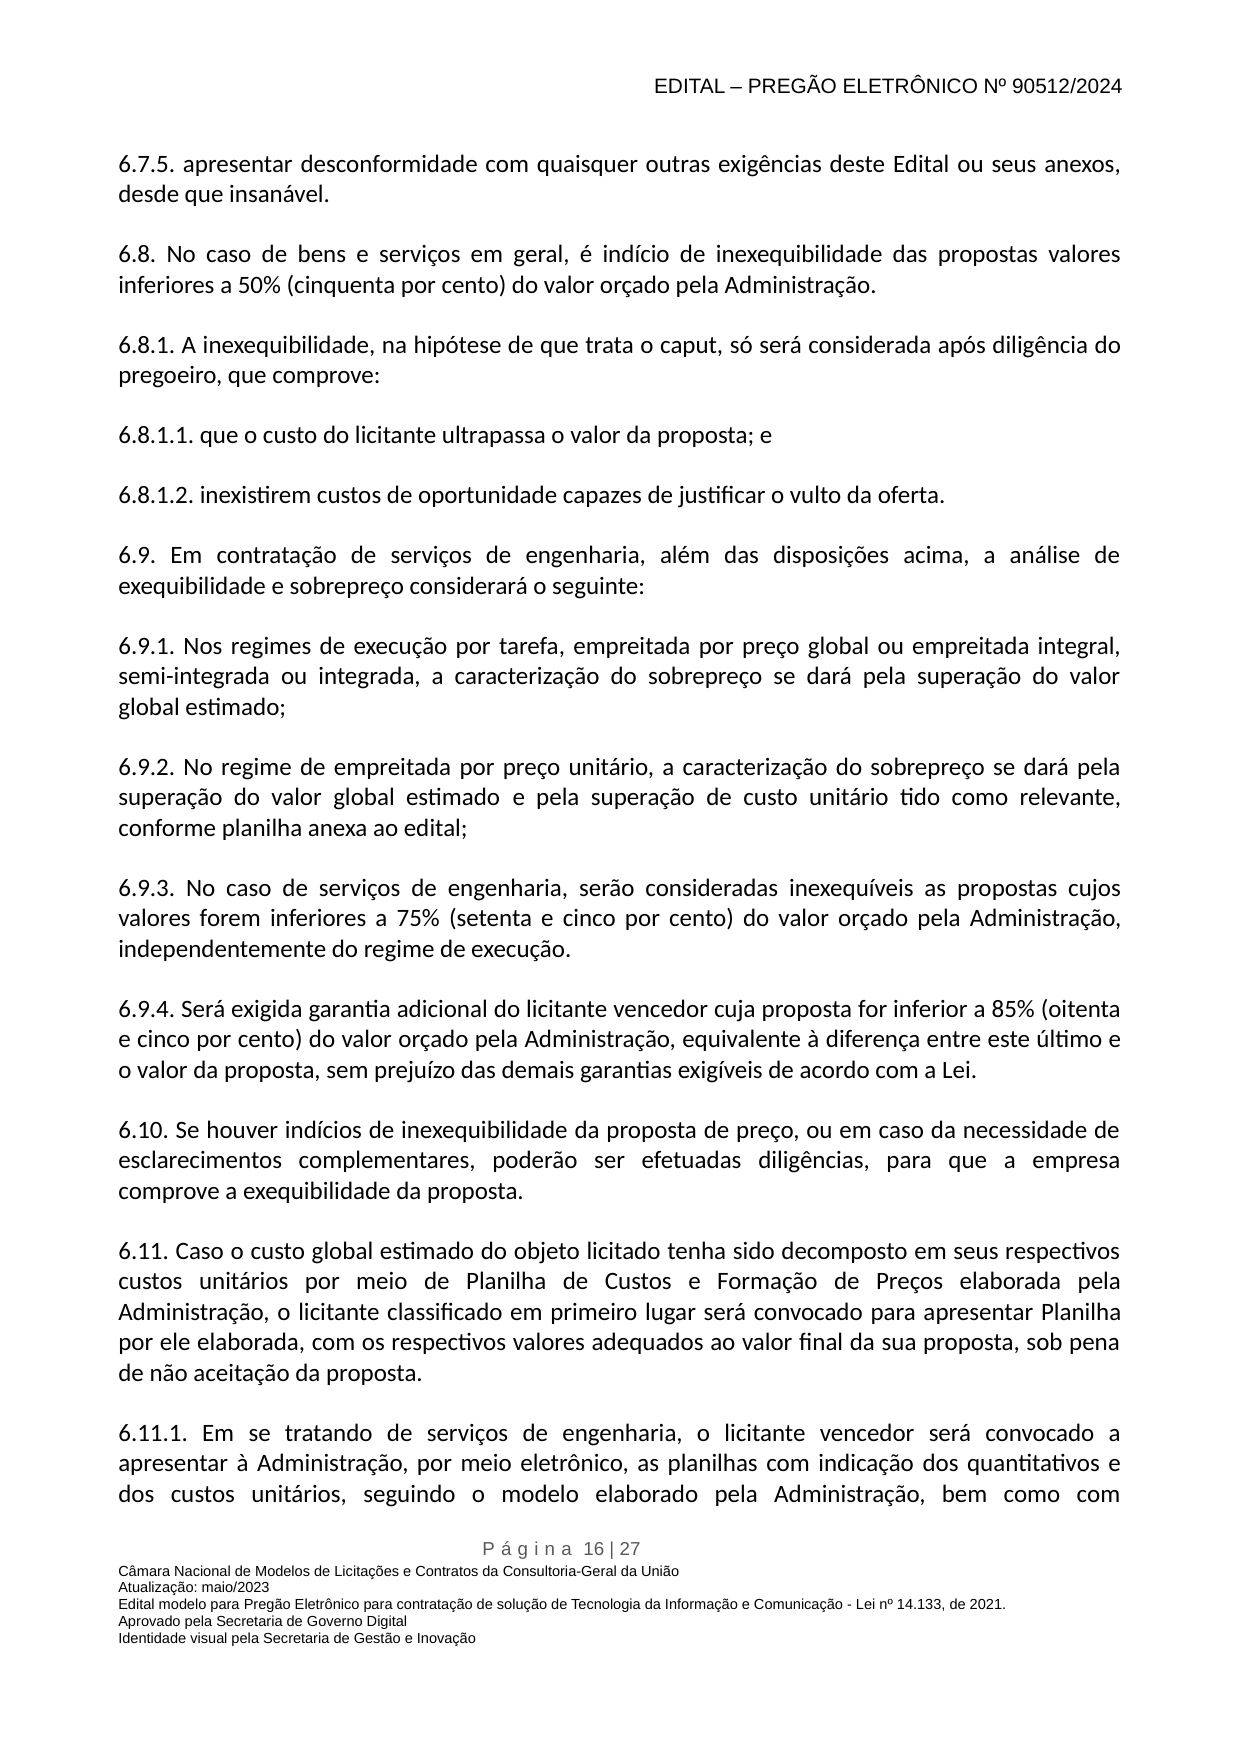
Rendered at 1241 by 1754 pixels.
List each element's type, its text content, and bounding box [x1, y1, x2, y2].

text 6.8.1.2. inexistirem custos de oportunidade capazes de justificar o vulto da oferta. [118, 479, 1122, 510]
text 6.8.1. A inexequibilidade, na hipótese de que trata o caput, só será considerada após diligência do pregoeiro, que comprove: [118, 329, 1122, 390]
text 6.9.4. Será exigida garantia adicional do licitante vencedor cuja proposta for inferior a 85% (oitenta e cinco por cento) do valor orçado pela Administração, equivalente à diferença entre este último e o valor da proposta, sem prejuízo das demais garantias exigíveis de acordo com a Lei. [118, 993, 1122, 1084]
text 6.7.5. apresentar desconformidade com quaisquer outras exigências deste Edital ou seus anexos, desde que insanável. [118, 148, 1122, 209]
text 6.9.3. No caso de serviços de engenharia, serão consideradas inexequíveis as propostas cujos valores forem inferiores a 75% (setenta e cinco por cento) do valor orçado pela Administração, independentemente do regime de execução. [118, 872, 1122, 963]
text 6.9. Em contratação de serviços de engenharia, além das disposições acima, a análise de exequibilidade e sobrepreço considerará o seguinte: [118, 539, 1122, 600]
text 6.9.1. Nos regimes de execução por tarefa, empreitada por preço global ou empreitada integral, semi-integrada ou integrada, a caracterização do sobrepreço se dará pela superação do valor global estimado; [118, 630, 1122, 721]
text 6.10. Se houver indícios de inexequibilidade da proposta de preço, ou em caso da necessidade de esclarecimentos complementares, poderão ser efetuadas diligências, para que a empresa comprove a exequibilidade da proposta. [118, 1114, 1122, 1206]
text 6.8. No caso de bens e serviços em geral, é indício de inexequibilidade das propostas valores inferiores a 50% (cinquenta por cento) do valor orçado pela Administração. [118, 238, 1122, 299]
text 6.11.1. Em se tratando de serviços de engenharia, o licitante vencedor será convocado a apresentar à Administração, por meio eletrônico, as planilhas com indicação dos quantitativos e dos custos unitários, seguindo o modelo elaborado pela Administração, bem como com [118, 1417, 1122, 1509]
text 6.8.1.1. que o custo do licitante ultrapassa o valor da proposta; e [118, 419, 1122, 450]
text 6.11. Caso o custo global estimado do objeto licitado tenha sido decomposto em seus respectivos custos unitários por meio de Planilha de Custos e Formação de Preços elaborada pela Administração, o licitante classificado em primeiro lugar será convocado para apresentar Planilha por ele elaborada, com os respectivos valores adequados ao valor final da sua proposta, sob pena de não aceitação da proposta. [118, 1235, 1122, 1388]
text 6.9.2. No regime de empreitada por preço unitário, a caracterização do sobrepreço se dará pela superação do valor global estimado e pela superação de custo unitário tido como relevante, conforme planilha anexa ao edital; [118, 751, 1122, 842]
